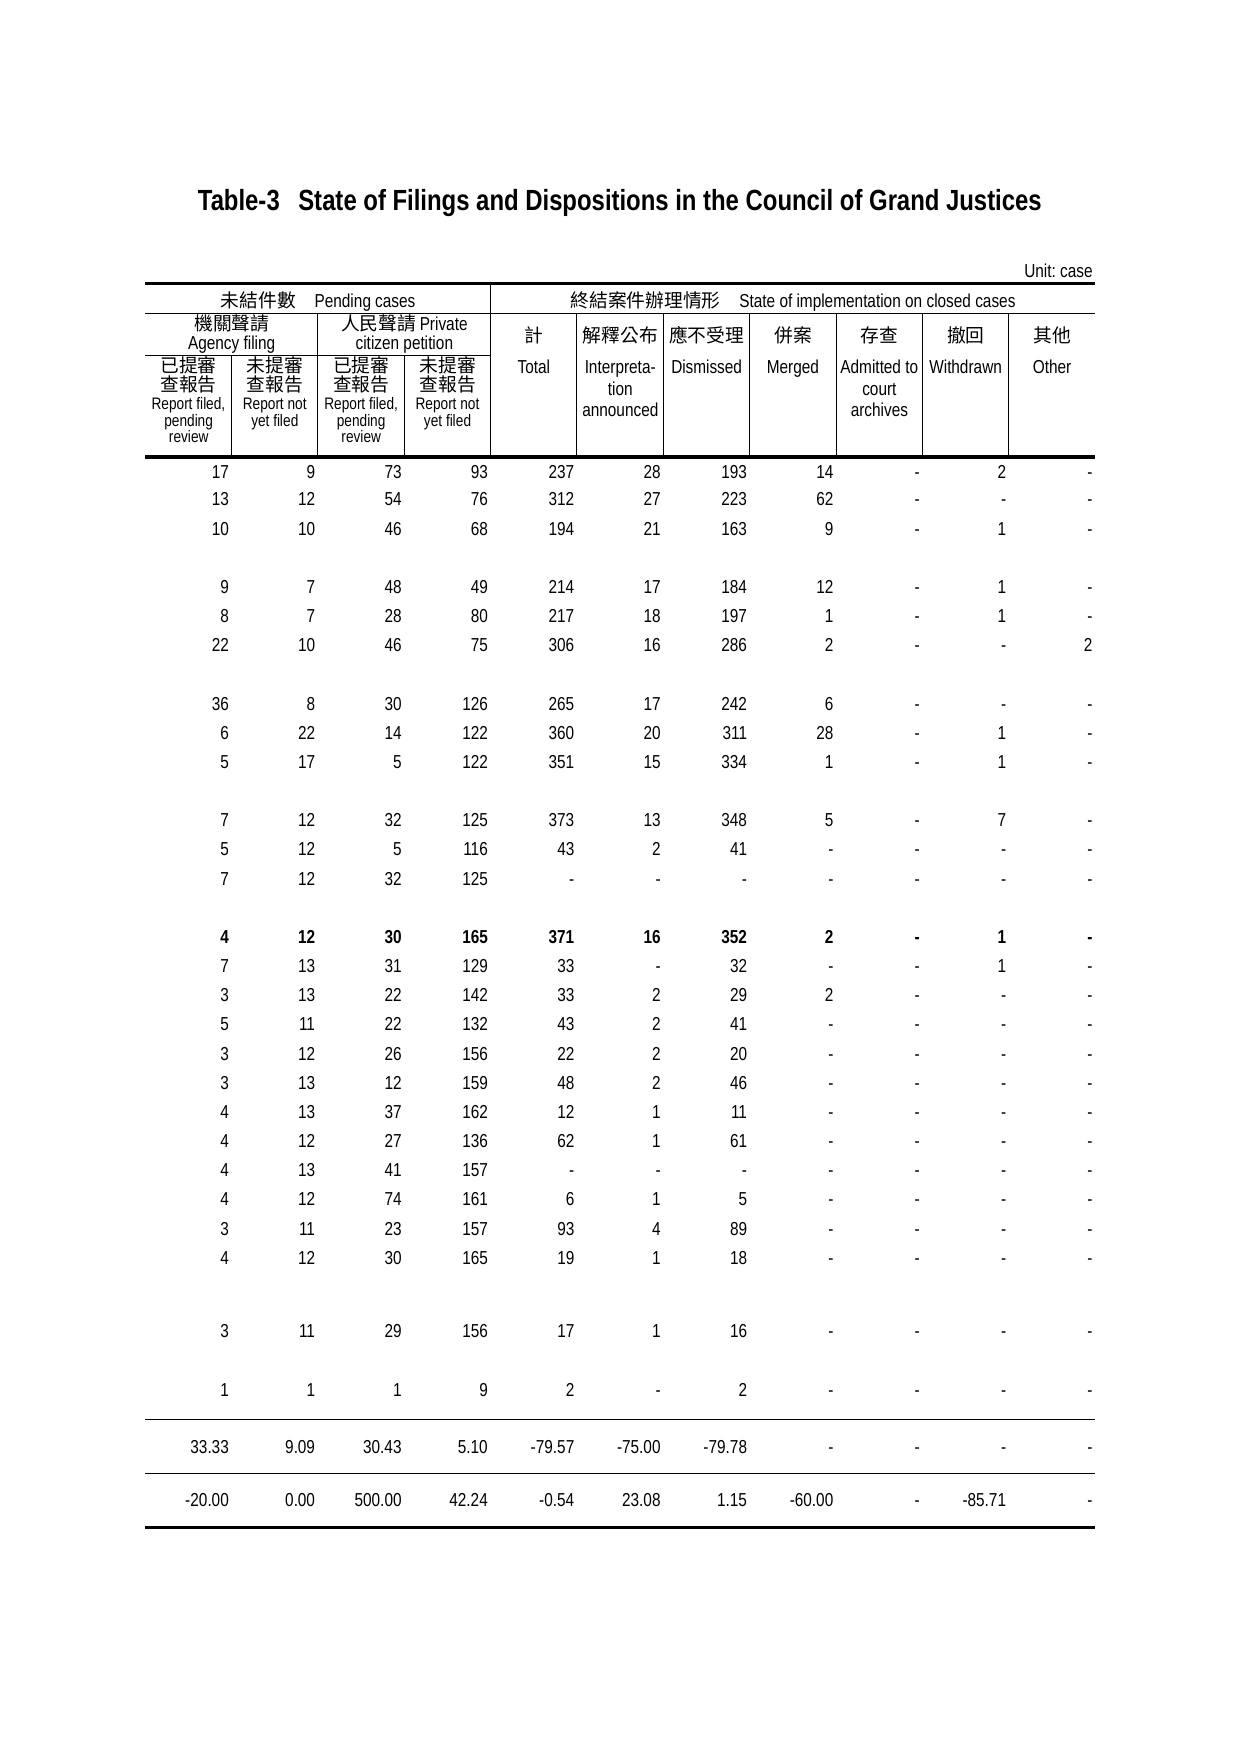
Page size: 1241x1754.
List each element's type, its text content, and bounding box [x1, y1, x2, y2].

table_cell 16 [663, 1301, 749, 1360]
table_cell - [1009, 485, 1095, 514]
table_cell - [577, 1360, 663, 1419]
table_cell - [1009, 951, 1095, 980]
table_cell - [922, 1068, 1009, 1097]
table_cell 28 [750, 718, 836, 747]
table_cell 9 [750, 514, 836, 543]
table_cell 197 [663, 601, 749, 630]
table_cell [318, 1272, 404, 1301]
table_cell 10 [231, 514, 318, 543]
table_cell 31 [318, 951, 404, 980]
table_cell - [836, 485, 922, 514]
table_cell 13 [231, 951, 318, 980]
table_cell 7 [231, 601, 318, 630]
table_cell - [836, 747, 922, 776]
table_cell - [836, 1360, 922, 1419]
table_cell 7 [922, 805, 1009, 834]
table_cell 371 [491, 922, 577, 951]
table_cell - [836, 1185, 922, 1214]
table_cell 132 [404, 1010, 491, 1039]
table_cell - [836, 1126, 922, 1155]
table_cell 5 [750, 805, 836, 834]
table_cell 2 [577, 1039, 663, 1068]
table_cell [836, 776, 922, 805]
table_cell - [922, 485, 1009, 514]
table_cell 27 [577, 485, 663, 514]
table_cell 23 [318, 1214, 404, 1243]
table_cell - [836, 601, 922, 630]
table_cell - [836, 1420, 922, 1472]
table_cell 242 [663, 689, 749, 718]
table_cell 136 [404, 1126, 491, 1155]
table_cell 237 [491, 459, 577, 484]
table_cell [577, 1272, 663, 1301]
table_cell - [1009, 1039, 1095, 1068]
table_cell 30 [318, 1243, 404, 1272]
table_cell 13 [231, 1097, 318, 1126]
table_cell 1 [577, 1126, 663, 1155]
table_cell - [1009, 459, 1095, 484]
table_cell - [836, 1039, 922, 1068]
table_cell [1009, 1272, 1095, 1301]
table_cell [231, 893, 318, 922]
table_cell 3 [145, 1214, 231, 1243]
table_cell 11 [231, 1301, 318, 1360]
table_cell [231, 660, 318, 689]
table_cell 9 [231, 459, 318, 484]
table_cell 22 [318, 980, 404, 1009]
table_cell - [922, 1243, 1009, 1272]
table_cell 已提審 查報告 [318, 356, 404, 396]
table_cell [836, 660, 922, 689]
table_cell 184 [663, 572, 749, 601]
table_cell [318, 893, 404, 922]
table_cell [922, 543, 1009, 572]
table_cell 122 [404, 718, 491, 747]
table_cell 122 [404, 747, 491, 776]
table_cell [750, 776, 836, 805]
table_cell - [1009, 514, 1095, 543]
table_cell [922, 776, 1009, 805]
table_cell 126 [404, 689, 491, 718]
table_cell [318, 776, 404, 805]
table_cell 37 [318, 1097, 404, 1126]
table_cell 未提審 查報告 [232, 356, 317, 396]
table_cell 42.24 [404, 1474, 491, 1526]
table_cell 20 [663, 1039, 749, 1068]
table_cell 2 [750, 630, 836, 659]
table_cell 4 [145, 1155, 231, 1184]
table_cell 3 [145, 980, 231, 1009]
table_cell 89 [663, 1214, 749, 1243]
table_cell [404, 543, 491, 572]
table_cell [404, 660, 491, 689]
table_cell 4 [145, 922, 231, 951]
table_cell 5 [145, 1010, 231, 1039]
table_cell [1009, 543, 1095, 572]
table_cell 163 [663, 514, 749, 543]
table_cell 14 [318, 718, 404, 747]
table_cell - [1009, 1243, 1095, 1272]
table_cell 27 [318, 1126, 404, 1155]
table_cell 26 [318, 1039, 404, 1068]
table_cell 12 [231, 922, 318, 951]
table_cell 4 [145, 1097, 231, 1126]
table_cell - [1009, 1155, 1095, 1184]
table_cell 360 [491, 718, 577, 747]
table_cell - [1009, 1214, 1095, 1243]
table_cell Report filed, pending review [145, 396, 231, 455]
table_cell 4 [145, 1185, 231, 1214]
table_cell 2 [577, 980, 663, 1009]
table_cell 48 [318, 572, 404, 601]
table_cell - [836, 572, 922, 601]
table_cell - [663, 1155, 749, 1184]
table_cell 17 [577, 689, 663, 718]
table_header 終結案件辦理情形 State of implementation on closed cases [491, 285, 1095, 313]
table_cell - [491, 1155, 577, 1184]
table_cell - [836, 835, 922, 864]
table_cell 1 [750, 747, 836, 776]
table_cell 32 [318, 805, 404, 834]
table_cell - [750, 1214, 836, 1243]
table_cell 46 [318, 630, 404, 659]
table_cell - [922, 1039, 1009, 1068]
table_cell 機關聲請 Agency filing [145, 314, 317, 355]
table_cell 28 [577, 459, 663, 484]
table_cell 9.09 [231, 1420, 318, 1472]
table_cell 17 [145, 459, 231, 484]
table_cell 36 [145, 689, 231, 718]
table_cell 5 [145, 835, 231, 864]
table_cell 16 [577, 922, 663, 951]
table_cell 157 [404, 1214, 491, 1243]
table_cell [922, 893, 1009, 922]
table_cell [663, 543, 749, 572]
table_cell [318, 660, 404, 689]
table_cell 存查 [837, 314, 922, 355]
table_cell - [836, 514, 922, 543]
table_cell 48 [491, 1068, 577, 1097]
table_cell 12 [231, 835, 318, 864]
table_cell 1 [750, 601, 836, 630]
table_cell - [1009, 718, 1095, 747]
table_cell - [836, 864, 922, 893]
table_cell 2 [1009, 630, 1095, 659]
table_cell 75 [404, 630, 491, 659]
table_cell 500.00 [318, 1474, 404, 1526]
table_cell - [922, 1155, 1009, 1184]
table_cell - [750, 1068, 836, 1097]
table_cell 33 [491, 951, 577, 980]
table_cell Report not yet filed [405, 396, 490, 455]
table_cell [577, 660, 663, 689]
table_cell [836, 543, 922, 572]
table_cell - [1009, 1097, 1095, 1126]
table_cell 12 [491, 1097, 577, 1126]
table_cell [836, 893, 922, 922]
table_cell [922, 1272, 1009, 1301]
table_cell 62 [491, 1126, 577, 1155]
table_cell - [922, 1420, 1009, 1472]
table_cell 125 [404, 805, 491, 834]
table_cell 29 [663, 980, 749, 1009]
table_cell 116 [404, 835, 491, 864]
table_cell 334 [663, 747, 749, 776]
table_cell 12 [231, 1039, 318, 1068]
table_cell 1 [577, 1243, 663, 1272]
table_cell 41 [663, 835, 749, 864]
table_cell 12 [231, 1243, 318, 1272]
table_cell 1.15 [663, 1474, 749, 1526]
table_cell Dismissed [664, 355, 749, 455]
table_cell [1009, 776, 1095, 805]
table_cell 17 [577, 572, 663, 601]
table_cell - [922, 1214, 1009, 1243]
table_cell 13 [231, 980, 318, 1009]
table_cell 33.33 [145, 1420, 231, 1472]
table_cell - [922, 1126, 1009, 1155]
table_cell [231, 543, 318, 572]
table_cell 348 [663, 805, 749, 834]
table_cell 5 [318, 747, 404, 776]
table_cell [145, 893, 231, 922]
table_cell 93 [404, 459, 491, 484]
table_cell 28 [318, 601, 404, 630]
table_cell 306 [491, 630, 577, 659]
table_cell - [577, 951, 663, 980]
table_cell 5 [318, 835, 404, 864]
table_cell 1 [577, 1097, 663, 1126]
table_cell - [577, 864, 663, 893]
table_cell 13 [231, 1155, 318, 1184]
table_cell - [836, 980, 922, 1009]
table_cell - [922, 980, 1009, 1009]
table_cell 應不受理 [664, 314, 749, 355]
table_cell 1 [577, 1301, 663, 1360]
table_cell - [1009, 1010, 1095, 1039]
table_cell - [1009, 747, 1095, 776]
table_cell 159 [404, 1068, 491, 1097]
table_cell - [750, 835, 836, 864]
table_cell [1009, 893, 1095, 922]
table_cell 8 [231, 689, 318, 718]
table_cell 1 [922, 514, 1009, 543]
table_cell 312 [491, 485, 577, 514]
table_cell - [1009, 572, 1095, 601]
table_cell 22 [491, 1039, 577, 1068]
table_cell - [836, 459, 922, 484]
table_cell - [836, 951, 922, 980]
table_cell [491, 543, 577, 572]
table_cell 352 [663, 922, 749, 951]
table_cell 18 [577, 601, 663, 630]
table_cell 1 [318, 1360, 404, 1419]
table_cell - [750, 1420, 836, 1472]
text Unit: case [148, 260, 1092, 282]
table_cell Interpreta- tion announced [577, 355, 663, 455]
table_cell 73 [318, 459, 404, 484]
table_cell - [922, 1185, 1009, 1214]
table_cell - [1009, 1360, 1095, 1419]
table_cell [491, 660, 577, 689]
table_cell 41 [663, 1010, 749, 1039]
table_cell - [750, 1185, 836, 1214]
table_cell -20.00 [145, 1474, 231, 1526]
table_cell 6 [491, 1185, 577, 1214]
table_cell 2 [491, 1360, 577, 1419]
table_cell 7 [145, 951, 231, 980]
table_cell - [836, 1097, 922, 1126]
table_cell Admitted to court archives [837, 355, 922, 455]
table_cell 計 [491, 314, 576, 355]
table_cell - [750, 1301, 836, 1360]
table_cell 2 [750, 922, 836, 951]
table_cell - [750, 1126, 836, 1155]
table_cell 2 [577, 1010, 663, 1039]
table_cell - [750, 1097, 836, 1126]
table_cell 74 [318, 1185, 404, 1214]
table_cell -75.00 [577, 1420, 663, 1472]
table_cell 5 [145, 747, 231, 776]
table_cell 1 [922, 922, 1009, 951]
table_cell 已提審 查報告 [145, 356, 231, 396]
table_cell [836, 1272, 922, 1301]
table_cell 18 [663, 1243, 749, 1272]
table_cell Withdrawn [923, 355, 1008, 455]
table_cell - [836, 1301, 922, 1360]
table_cell - [577, 1155, 663, 1184]
table_cell 人民聲請Private citizen petition [318, 314, 490, 355]
table_cell - [1009, 835, 1095, 864]
table_cell - [922, 1301, 1009, 1360]
table_cell 7 [145, 805, 231, 834]
table_cell - [750, 1360, 836, 1419]
table_cell Report filed, pending review [318, 396, 404, 455]
table_cell [577, 893, 663, 922]
table_cell 12 [750, 572, 836, 601]
table_cell 46 [318, 514, 404, 543]
table_cell 20 [577, 718, 663, 747]
table_cell 12 [231, 1185, 318, 1214]
table_cell 5 [663, 1185, 749, 1214]
table_cell 1 [145, 1360, 231, 1419]
table_cell 61 [663, 1126, 749, 1155]
table_cell - [1009, 1126, 1095, 1155]
table_cell - [750, 1010, 836, 1039]
table_cell 14 [750, 459, 836, 484]
table_cell [663, 660, 749, 689]
table_cell 46 [663, 1068, 749, 1097]
table_cell - [1009, 601, 1095, 630]
table_cell 13 [145, 485, 231, 514]
table_cell 12 [231, 1126, 318, 1155]
table_cell 19 [491, 1243, 577, 1272]
table_cell 3 [145, 1068, 231, 1097]
table_cell 2 [750, 980, 836, 1009]
table_cell 161 [404, 1185, 491, 1214]
table_cell -79.57 [491, 1420, 577, 1472]
table_cell - [922, 1097, 1009, 1126]
table_cell Other [1009, 355, 1095, 455]
table_cell 54 [318, 485, 404, 514]
table_cell 30 [318, 922, 404, 951]
table_cell 21 [577, 514, 663, 543]
table_cell Merged [750, 355, 836, 455]
table_cell 32 [318, 864, 404, 893]
table_cell 142 [404, 980, 491, 1009]
table_cell 15 [577, 747, 663, 776]
table_cell [922, 660, 1009, 689]
table_cell 4 [145, 1243, 231, 1272]
table_cell 7 [231, 572, 318, 601]
table_cell - [922, 689, 1009, 718]
table_cell - [1009, 864, 1095, 893]
table_cell 1 [577, 1185, 663, 1214]
table_cell 43 [491, 835, 577, 864]
table_cell 125 [404, 864, 491, 893]
table_cell 2 [577, 835, 663, 864]
table_cell 6 [750, 689, 836, 718]
table_cell - [922, 630, 1009, 659]
table_cell 214 [491, 572, 577, 601]
table_cell 93 [491, 1214, 577, 1243]
table_cell - [922, 864, 1009, 893]
table_cell [663, 776, 749, 805]
table_cell 8 [145, 601, 231, 630]
table_cell - [491, 864, 577, 893]
table_cell 76 [404, 485, 491, 514]
table_cell 11 [231, 1010, 318, 1039]
table_cell 1 [922, 601, 1009, 630]
table_cell [491, 893, 577, 922]
table_cell 23.08 [577, 1474, 663, 1526]
table_cell 4 [145, 1126, 231, 1155]
table_cell - [750, 1155, 836, 1184]
table_cell 1 [922, 747, 1009, 776]
table_cell - [1009, 1420, 1095, 1472]
table_cell 13 [231, 1068, 318, 1097]
table_cell [404, 1272, 491, 1301]
table_cell - [750, 1243, 836, 1272]
table_cell 12 [231, 485, 318, 514]
table_cell - [1009, 805, 1095, 834]
table_cell 129 [404, 951, 491, 980]
table_cell 9 [404, 1360, 491, 1419]
table_cell [1009, 660, 1095, 689]
table_cell [577, 543, 663, 572]
table_cell - [1009, 1068, 1095, 1097]
text Table-3 State of Filings and Dispositions in the Council of Grand Justices [148, 183, 1092, 217]
table_cell - [836, 718, 922, 747]
table_cell 80 [404, 601, 491, 630]
table_cell - [750, 951, 836, 980]
table_cell 223 [663, 485, 749, 514]
table_cell 10 [231, 630, 318, 659]
table_cell 12 [231, 805, 318, 834]
table_cell [145, 543, 231, 572]
table_cell - [1009, 1301, 1095, 1360]
table_cell 157 [404, 1155, 491, 1184]
table_cell - [836, 1214, 922, 1243]
table_cell 11 [231, 1214, 318, 1243]
table_cell - [663, 864, 749, 893]
table_cell [231, 776, 318, 805]
table_cell 32 [663, 951, 749, 980]
table_cell - [836, 1155, 922, 1184]
table_cell 解釋公布 [577, 314, 663, 355]
table_cell 22 [145, 630, 231, 659]
table_cell 193 [663, 459, 749, 484]
table_cell 未提審 查報告 [405, 356, 490, 396]
table_cell - [1009, 1185, 1095, 1214]
table_cell [318, 543, 404, 572]
table_cell - [836, 1474, 922, 1526]
table_cell Total [491, 355, 576, 455]
table_cell 2 [663, 1360, 749, 1419]
table_cell - [750, 1039, 836, 1068]
table_cell 22 [231, 718, 318, 747]
table_cell 311 [663, 718, 749, 747]
table_cell 286 [663, 630, 749, 659]
table_cell 22 [318, 1010, 404, 1039]
table_cell 7 [145, 864, 231, 893]
table_cell 165 [404, 1243, 491, 1272]
table_cell 165 [404, 922, 491, 951]
table_cell 13 [577, 805, 663, 834]
table_cell [145, 660, 231, 689]
table_cell 217 [491, 601, 577, 630]
table_cell - [836, 689, 922, 718]
table_cell [231, 1272, 318, 1301]
table_cell [577, 776, 663, 805]
table_cell [491, 776, 577, 805]
table_cell 12 [318, 1068, 404, 1097]
table_cell 17 [231, 747, 318, 776]
table_cell 30.43 [318, 1420, 404, 1472]
table_cell 17 [491, 1301, 577, 1360]
table_cell - [836, 1243, 922, 1272]
table_cell 68 [404, 514, 491, 543]
table_cell [750, 660, 836, 689]
table_cell - [750, 864, 836, 893]
table_cell 194 [491, 514, 577, 543]
table_cell 43 [491, 1010, 577, 1039]
table_header 未結件數 Pending cases [145, 285, 490, 313]
table_cell 62 [750, 485, 836, 514]
table_cell 30 [318, 689, 404, 718]
table_cell 2 [577, 1068, 663, 1097]
table_cell 156 [404, 1301, 491, 1360]
table_cell 12 [231, 864, 318, 893]
table_cell 5.10 [404, 1420, 491, 1472]
table_cell 1 [231, 1360, 318, 1419]
table_cell - [1009, 922, 1095, 951]
table_cell 49 [404, 572, 491, 601]
table_cell [750, 1272, 836, 1301]
table_cell 1 [922, 718, 1009, 747]
table_cell 265 [491, 689, 577, 718]
table_cell -60.00 [750, 1474, 836, 1526]
table_cell 10 [145, 514, 231, 543]
table_cell 併案 [750, 314, 836, 355]
table_cell 41 [318, 1155, 404, 1184]
table_cell 撤回 [923, 314, 1008, 355]
table_cell - [836, 805, 922, 834]
table_cell - [836, 1010, 922, 1039]
table_cell 156 [404, 1039, 491, 1068]
table_cell - [836, 922, 922, 951]
table_cell [491, 1272, 577, 1301]
table_cell - [836, 1068, 922, 1097]
table_cell [145, 1272, 231, 1301]
table_cell - [1009, 1474, 1095, 1526]
table_cell -85.71 [922, 1474, 1009, 1526]
table_cell 6 [145, 718, 231, 747]
table_cell 3 [145, 1039, 231, 1068]
table_cell 2 [922, 459, 1009, 484]
table_cell 11 [663, 1097, 749, 1126]
table_cell [663, 1272, 749, 1301]
table_cell - [836, 630, 922, 659]
table_cell 0.00 [231, 1474, 318, 1526]
table_cell 351 [491, 747, 577, 776]
table_cell 373 [491, 805, 577, 834]
table_cell [750, 543, 836, 572]
table_cell 33 [491, 980, 577, 1009]
table_cell 1 [922, 572, 1009, 601]
table_cell -79.78 [663, 1420, 749, 1472]
table_cell 162 [404, 1097, 491, 1126]
table_cell 29 [318, 1301, 404, 1360]
table_cell [404, 776, 491, 805]
table_cell - [922, 835, 1009, 864]
table_cell - [1009, 980, 1095, 1009]
table_cell [145, 776, 231, 805]
table_cell 3 [145, 1301, 231, 1360]
table_cell [663, 893, 749, 922]
table_cell 1 [922, 951, 1009, 980]
table_cell 9 [145, 572, 231, 601]
table_cell 其他 [1009, 314, 1095, 355]
table_cell - [922, 1010, 1009, 1039]
table_cell -0.54 [491, 1474, 577, 1526]
table_cell [750, 893, 836, 922]
table_cell - [1009, 689, 1095, 718]
table_cell Report not yet filed [232, 396, 317, 455]
table_cell - [922, 1360, 1009, 1419]
table_cell 16 [577, 630, 663, 659]
table_cell 4 [577, 1214, 663, 1243]
table_cell [404, 893, 491, 922]
